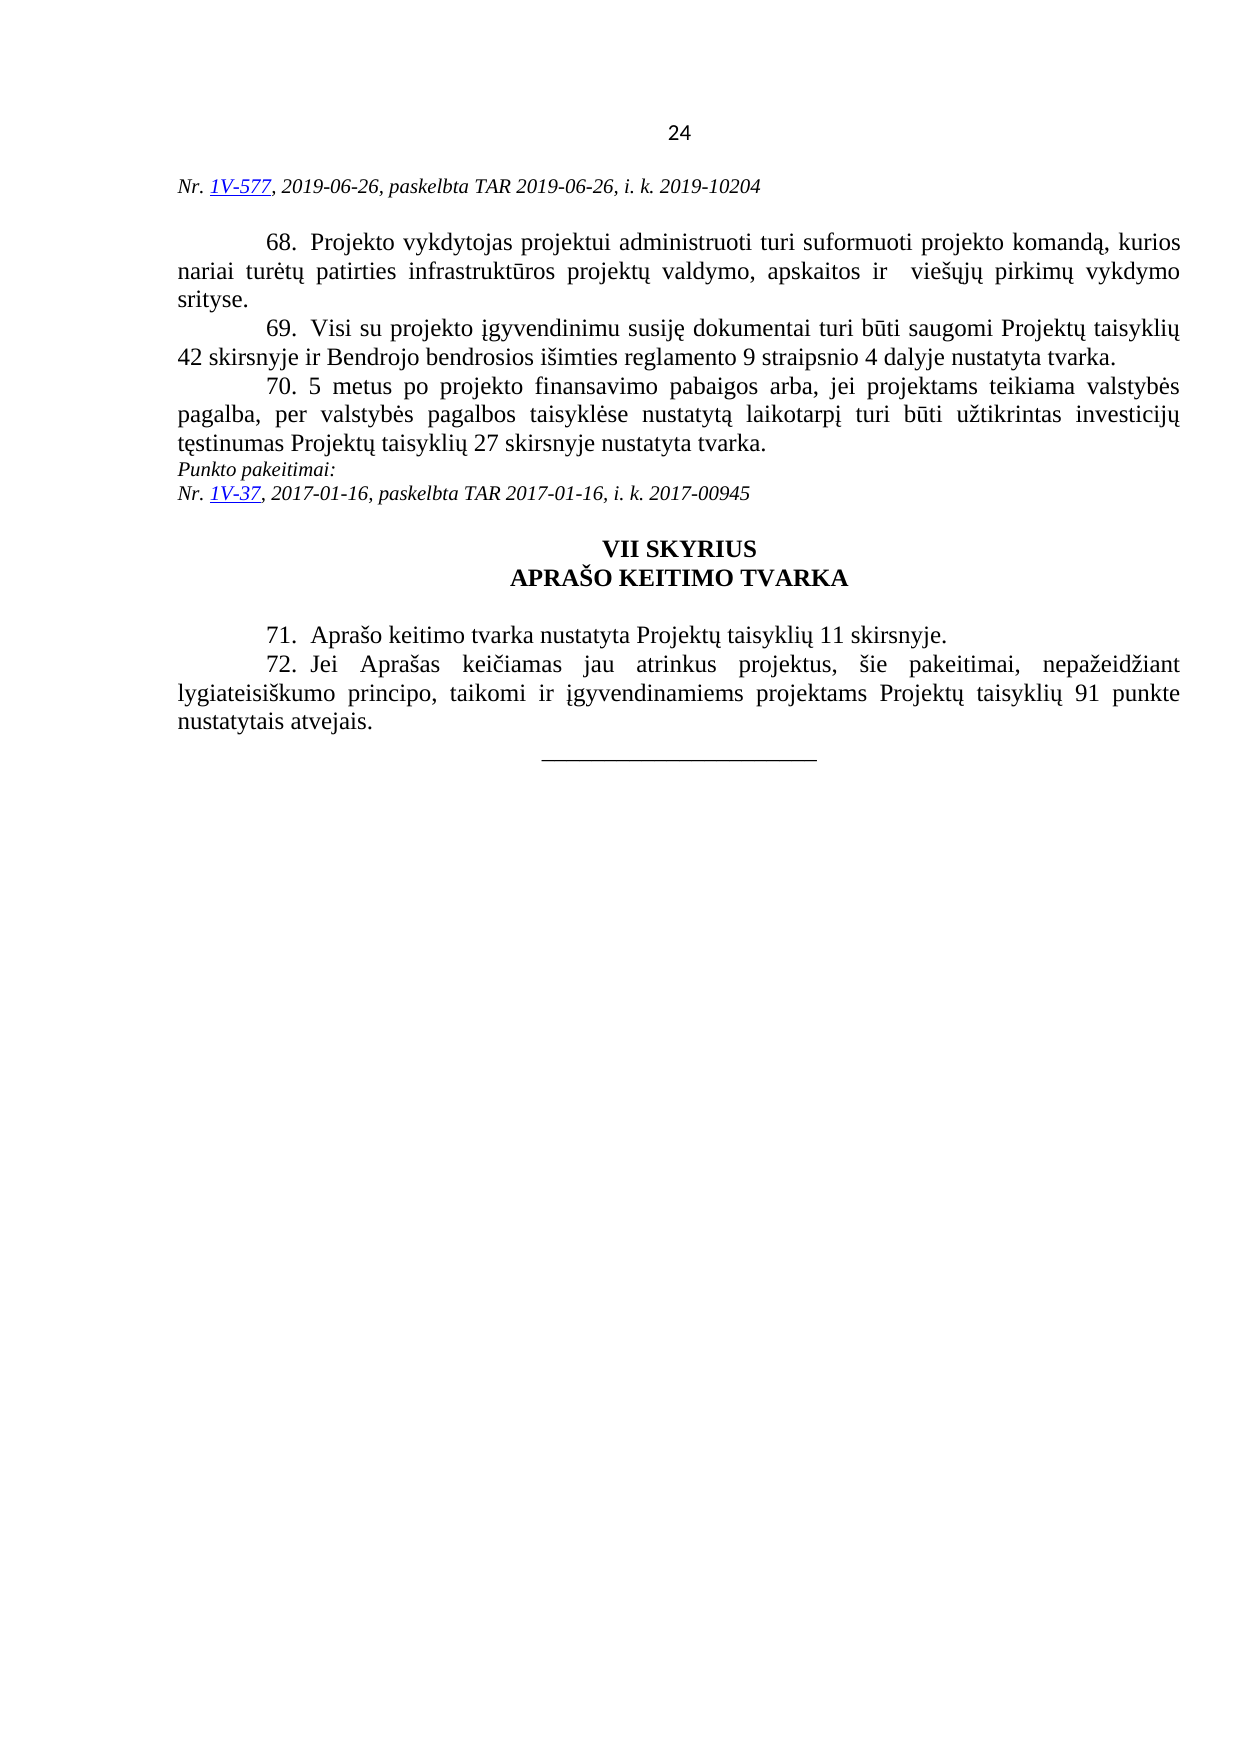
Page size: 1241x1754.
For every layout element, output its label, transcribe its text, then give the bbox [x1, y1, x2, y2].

text VII SKYRIUS [177, 534, 1181, 563]
text 69. Visi su projekto įgyvendinimu susiję dokumentai turi būti saugomi Projektų taisyklių 42 skirsnyje ir Bendrojo bendrosios išimties reglamento 9 straipsnio 4 dalyje nustatyta tvarka. [177, 313, 1181, 371]
text 68. Projekto vykdytojas projektui administruoti turi suformuoti projekto komandą, kurios nariai turėtų patirties infrastruktūros projektų valdymo, apskaitos ir viešųjų pirkimų vykdymo srityse. [177, 227, 1181, 313]
text APRAŠO KEITIMO TVARKA [177, 563, 1181, 591]
text Nr. 1V-37, 2017-01-16, paskelbta TAR 2017-01-16, i. k. 2017-00945 [177, 481, 1181, 505]
text Punkto pakeitimai: [177, 457, 1181, 481]
text 70. 5 metus po projekto finansavimo pabaigos arba, jei projektams teikiama valstybės pagalba, per valstybės pagalbos taisyklėse nustatytą laikotarpį turi būti užtikrintas investicijų tęstinumas Projektų taisyklių 27 skirsnyje nustatyta tvarka. [177, 371, 1181, 457]
text Nr. 1V-577, 2019-06-26, paskelbta TAR 2019-06-26, i. k. 2019-10204 [177, 174, 1181, 198]
text 71. Aprašo keitimo tvarka nustatyta Projektų taisyklių 11 skirsnyje. [177, 620, 1181, 649]
text 72. Jei Aprašas keičiamas jau atrinkus projektus, šie pakeitimai, nepažeidžiant lygiateisiškumo principo, taikomi ir įgyvendinamiems projektams Projektų taisyklių 91 punkte nustatytais atvejais. [177, 649, 1181, 735]
text ______________________ [177, 735, 1181, 764]
